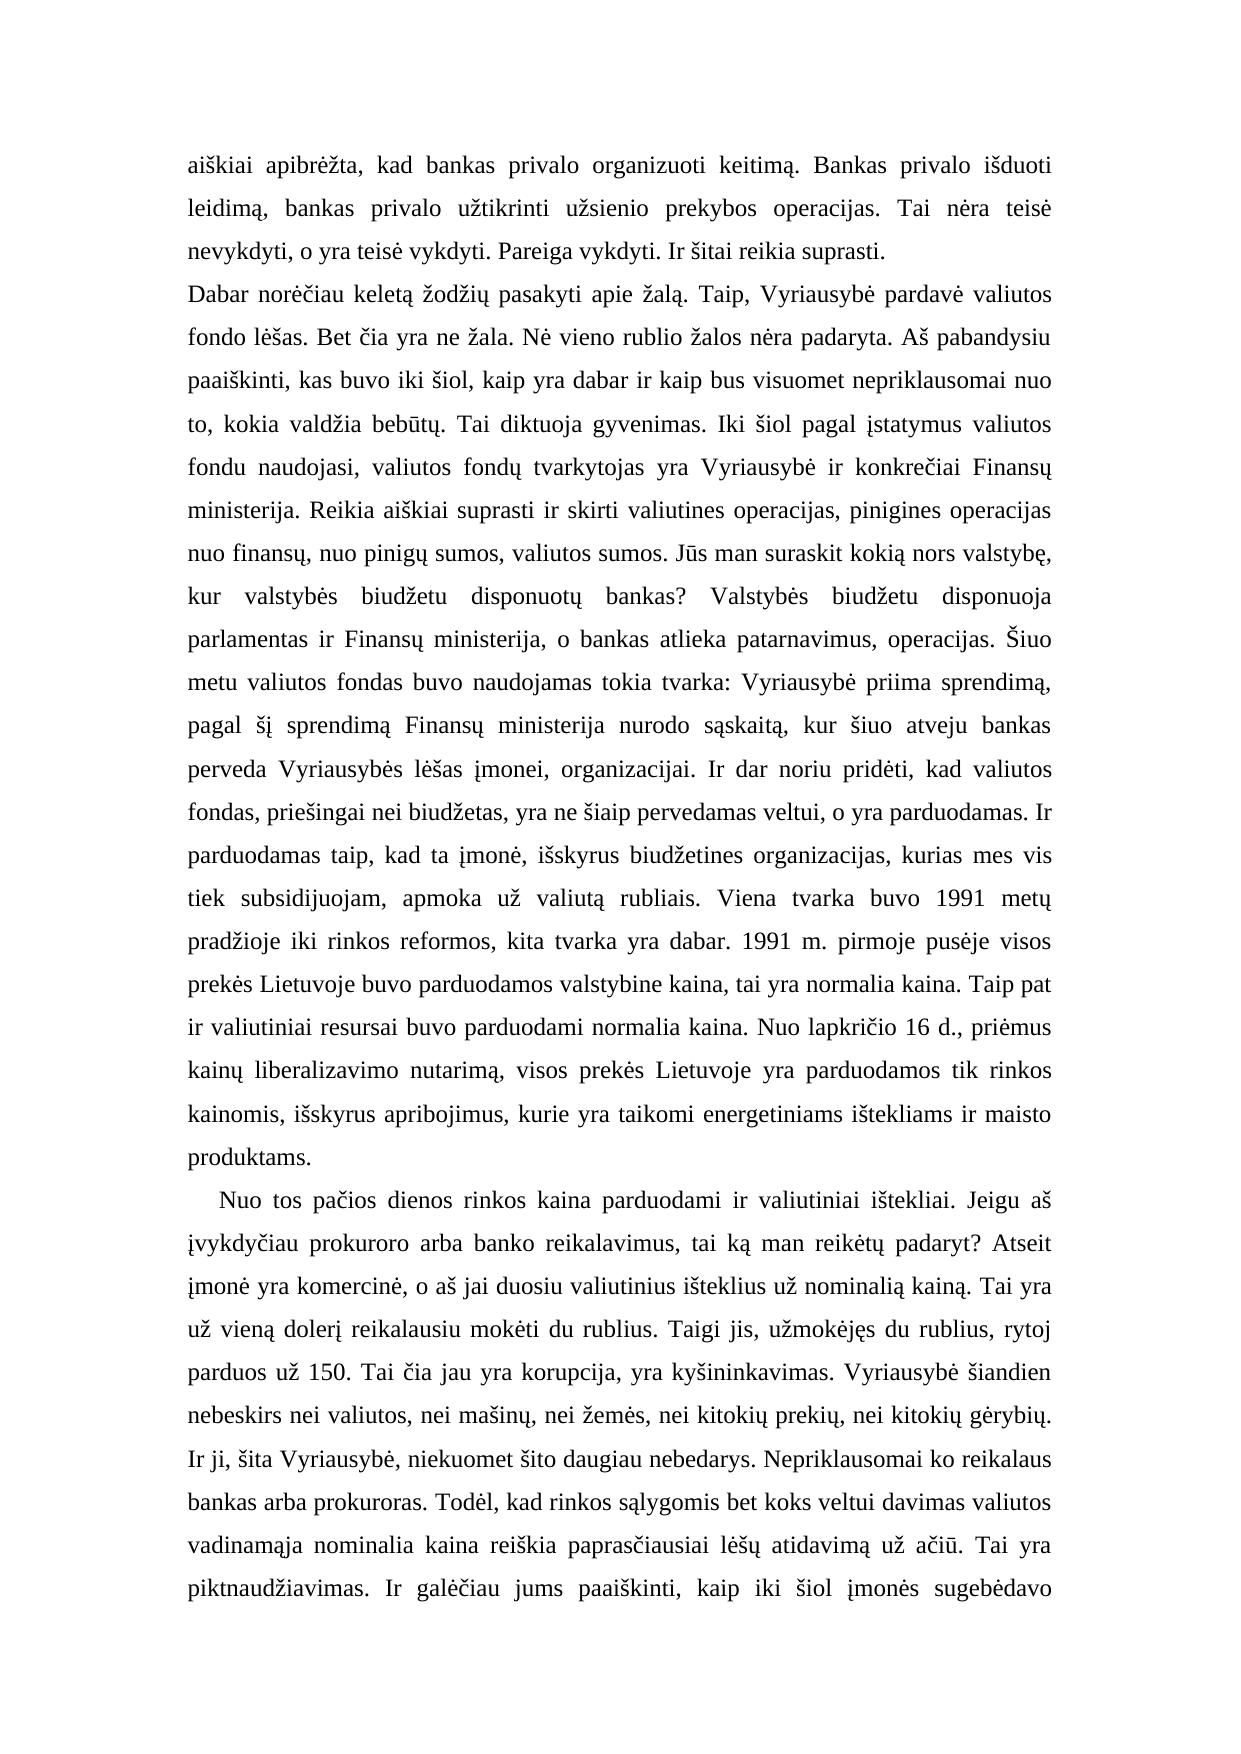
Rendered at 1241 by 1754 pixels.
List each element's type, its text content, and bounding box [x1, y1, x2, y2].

text Nuo tos pačios dienos rinkos kaina parduodami ir valiutiniai ištekliai. Jeigu aš įvykdyčiau prokuroro arba banko reikalavimus, tai ką man reikėtų padaryt? Atseit įmonė yra komercinė, o aš jai duosiu valiutinius išteklius už nominalią kainą. Tai yra už vieną dolerį reikalausiu mokėti du rublius. Taigi jis, užmokėjęs du rublius, rytoj parduos už 150. Tai čia jau yra korupcija, yra kyšininkavimas. Vyriausybė šiandien nebeskirs nei valiutos, nei mašinų, nei žemės, nei kitokių prekių, nei kitokių gėrybių. Ir ji, šita Vyriausybė, niekuomet šito daugiau nebedarys. Nepriklausomai ko reikalaus bankas arba prokuroras. Todėl, kad rinkos sąlygomis bet koks veltui davimas valiutos vadinamąja nominalia kaina reiškia paprasčiausiai lėšų atidavimą už ačiū. Tai yra piktnaudžiavimas. Ir galėčiau jums paaiškinti, kaip iki šiol įmonės sugebėdavo [187, 1185, 1053, 1602]
text aiškiai apibrėžta, kad bankas privalo organizuoti keitimą. Bankas privalo išduoti leidimą, bankas privalo užtikrinti užsienio prekybos operacijas. Tai nėra teisė nevykdyti, o yra teisė vykdyti. Pareiga vykdyti. Ir šitai reikia suprasti. [187, 150, 1053, 265]
text Dabar norėčiau keletą žodžių pasakyti apie žalą. Taip, Vyriausybė pardavė valiutos fondo lėšas. Bet čia yra ne žala. Nė vieno rublio žalos nėra padaryta. Aš pabandysiu paaiškinti, kas buvo iki šiol, kaip yra dabar ir kaip bus visuomet nepriklausomai nuo to, kokia valdžia bebūtų. Tai diktuoja gyvenimas. Iki šiol pagal įstatymus valiutos fondu naudojasi, valiutos fondų tvarkytojas yra Vyriausybė ir konkrečiai Finansų ministerija. Reikia aiškiai suprasti ir skirti valiutines operacijas, pinigines operacijas nuo finansų, nuo pinigų sumos, valiutos sumos. Jūs man suraskit kokią nors valstybę, kur valstybės biudžetu disponuotų bankas? Valstybės biudžetu disponuoja parlamentas ir Finansų ministerija, o bankas atlieka patarnavimus, operacijas. Šiuo metu valiutos fondas buvo naudojamas tokia tvarka: Vyriausybė priima sprendimą, pagal šį sprendimą Finansų ministerija nurodo sąskaitą, kur šiuo atveju bankas perveda Vyriausybės lėšas įmonei, organizacijai. Ir dar noriu pridėti, kad valiutos fondas, priešingai nei biudžetas, yra ne šiaip pervedamas veltui, o yra parduodamas. Ir parduodamas taip, kad ta įmonė, išskyrus biudžetines organizacijas, kurias mes vis tiek subsidijuojam, apmoka už valiutą rubliais. Viena tvarka buvo 1991 metų pradžioje iki rinkos reformos, kita tvarka yra dabar. 1991 m. pirmoje pusėje visos prekės Lietuvoje buvo parduodamos valstybine kaina, tai yra normalia kaina. Taip pat ir valiutiniai resursai buvo parduodami normalia kaina. Nuo lapkričio 16 d., priėmus kainų liberalizavimo nutarimą, visos prekės Lietuvoje yra parduodamos tik rinkos kainomis, išskyrus apribojimus, kurie yra taikomi energetiniams ištekliams ir maisto produktams. [187, 279, 1053, 1171]
